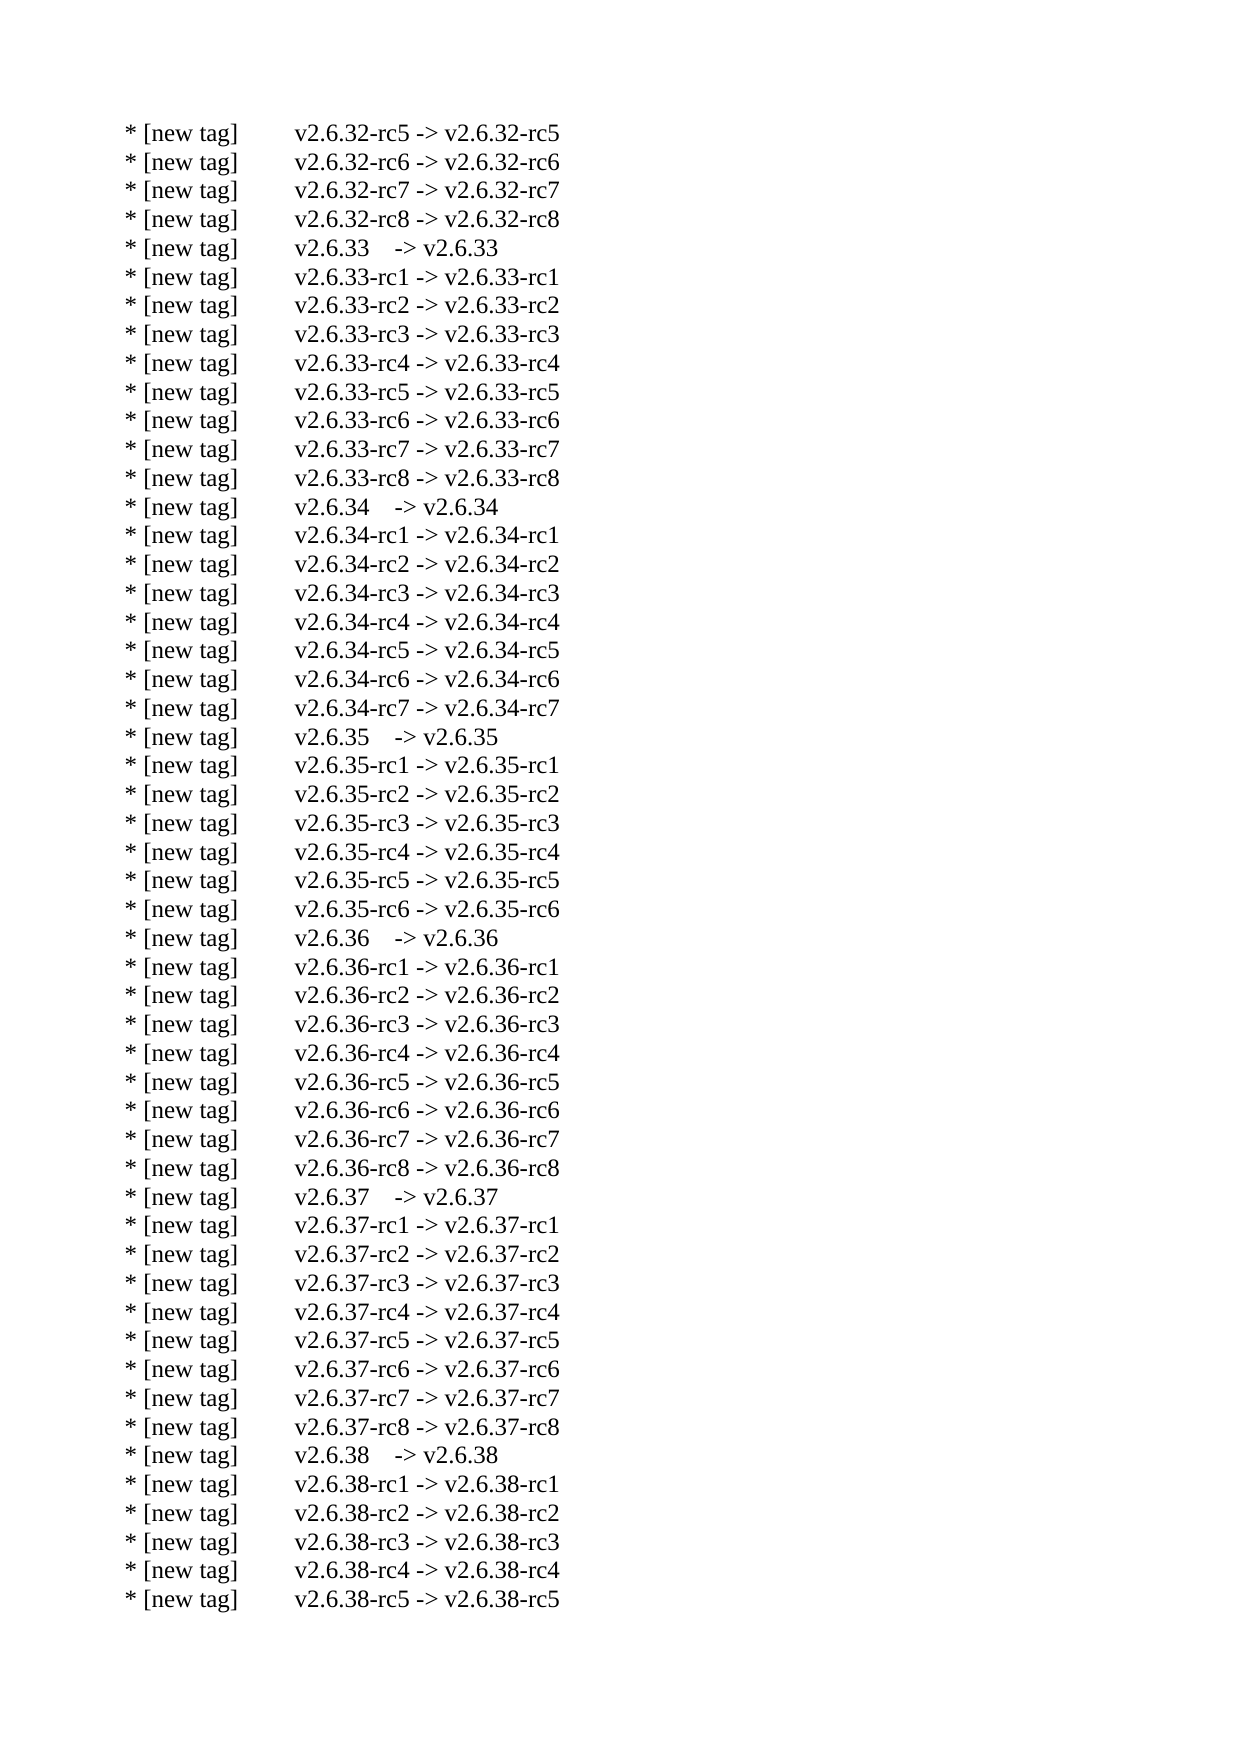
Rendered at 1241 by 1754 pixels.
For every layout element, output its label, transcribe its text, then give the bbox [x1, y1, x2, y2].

text * [new tag] v2.6.38-rc5 -> v2.6.38-rc5 [118, 1584, 1122, 1613]
text * [new tag] v2.6.33 -> v2.6.33 [118, 233, 1122, 262]
text * [new tag] v2.6.36-rc8 -> v2.6.36-rc8 [118, 1153, 1122, 1182]
text * [new tag] v2.6.37 -> v2.6.37 [118, 1182, 1122, 1211]
text * [new tag] v2.6.34-rc7 -> v2.6.34-rc7 [118, 693, 1122, 722]
text * [new tag] v2.6.36-rc5 -> v2.6.36-rc5 [118, 1067, 1122, 1096]
text * [new tag] v2.6.35-rc2 -> v2.6.35-rc2 [118, 779, 1122, 808]
text * [new tag] v2.6.34-rc1 -> v2.6.34-rc1 [118, 521, 1122, 549]
text * [new tag] v2.6.35-rc4 -> v2.6.35-rc4 [118, 837, 1122, 866]
text * [new tag] v2.6.34 -> v2.6.34 [118, 492, 1122, 521]
text * [new tag] v2.6.37-rc3 -> v2.6.37-rc3 [118, 1268, 1122, 1297]
text * [new tag] v2.6.34-rc4 -> v2.6.34-rc4 [118, 607, 1122, 636]
text * [new tag] v2.6.37-rc8 -> v2.6.37-rc8 [118, 1412, 1122, 1441]
text * [new tag] v2.6.32-rc6 -> v2.6.32-rc6 [118, 147, 1122, 176]
text * [new tag] v2.6.38 -> v2.6.38 [118, 1441, 1122, 1469]
text * [new tag] v2.6.36-rc4 -> v2.6.36-rc4 [118, 1038, 1122, 1067]
text * [new tag] v2.6.32-rc5 -> v2.6.32-rc5 [118, 118, 1122, 147]
text * [new tag] v2.6.35-rc1 -> v2.6.35-rc1 [118, 751, 1122, 779]
text * [new tag] v2.6.38-rc2 -> v2.6.38-rc2 [118, 1498, 1122, 1527]
text * [new tag] v2.6.34-rc6 -> v2.6.34-rc6 [118, 664, 1122, 693]
text * [new tag] v2.6.32-rc7 -> v2.6.32-rc7 [118, 176, 1122, 204]
text * [new tag] v2.6.33-rc7 -> v2.6.33-rc7 [118, 434, 1122, 463]
text * [new tag] v2.6.36 -> v2.6.36 [118, 923, 1122, 952]
text * [new tag] v2.6.35-rc5 -> v2.6.35-rc5 [118, 866, 1122, 894]
text * [new tag] v2.6.33-rc1 -> v2.6.33-rc1 [118, 262, 1122, 291]
text * [new tag] v2.6.33-rc2 -> v2.6.33-rc2 [118, 291, 1122, 319]
text * [new tag] v2.6.36-rc1 -> v2.6.36-rc1 [118, 952, 1122, 981]
text * [new tag] v2.6.37-rc2 -> v2.6.37-rc2 [118, 1239, 1122, 1268]
text * [new tag] v2.6.37-rc5 -> v2.6.37-rc5 [118, 1326, 1122, 1354]
text * [new tag] v2.6.33-rc4 -> v2.6.33-rc4 [118, 348, 1122, 377]
text * [new tag] v2.6.32-rc8 -> v2.6.32-rc8 [118, 204, 1122, 233]
text * [new tag] v2.6.38-rc4 -> v2.6.38-rc4 [118, 1556, 1122, 1584]
text * [new tag] v2.6.38-rc3 -> v2.6.38-rc3 [118, 1527, 1122, 1556]
text * [new tag] v2.6.34-rc5 -> v2.6.34-rc5 [118, 636, 1122, 664]
text * [new tag] v2.6.33-rc8 -> v2.6.33-rc8 [118, 463, 1122, 492]
text * [new tag] v2.6.37-rc6 -> v2.6.37-rc6 [118, 1354, 1122, 1383]
text * [new tag] v2.6.36-rc3 -> v2.6.36-rc3 [118, 1009, 1122, 1038]
text * [new tag] v2.6.33-rc5 -> v2.6.33-rc5 [118, 377, 1122, 406]
text * [new tag] v2.6.38-rc1 -> v2.6.38-rc1 [118, 1469, 1122, 1498]
text * [new tag] v2.6.35-rc3 -> v2.6.35-rc3 [118, 808, 1122, 837]
text * [new tag] v2.6.33-rc6 -> v2.6.33-rc6 [118, 406, 1122, 434]
text * [new tag] v2.6.37-rc4 -> v2.6.37-rc4 [118, 1297, 1122, 1326]
text * [new tag] v2.6.34-rc2 -> v2.6.34-rc2 [118, 549, 1122, 578]
text * [new tag] v2.6.37-rc7 -> v2.6.37-rc7 [118, 1383, 1122, 1412]
text * [new tag] v2.6.36-rc6 -> v2.6.36-rc6 [118, 1096, 1122, 1124]
text * [new tag] v2.6.35 -> v2.6.35 [118, 722, 1122, 751]
text * [new tag] v2.6.36-rc2 -> v2.6.36-rc2 [118, 981, 1122, 1009]
text * [new tag] v2.6.36-rc7 -> v2.6.36-rc7 [118, 1124, 1122, 1153]
text * [new tag] v2.6.37-rc1 -> v2.6.37-rc1 [118, 1211, 1122, 1239]
text * [new tag] v2.6.33-rc3 -> v2.6.33-rc3 [118, 319, 1122, 348]
text * [new tag] v2.6.35-rc6 -> v2.6.35-rc6 [118, 894, 1122, 923]
text * [new tag] v2.6.34-rc3 -> v2.6.34-rc3 [118, 578, 1122, 607]
